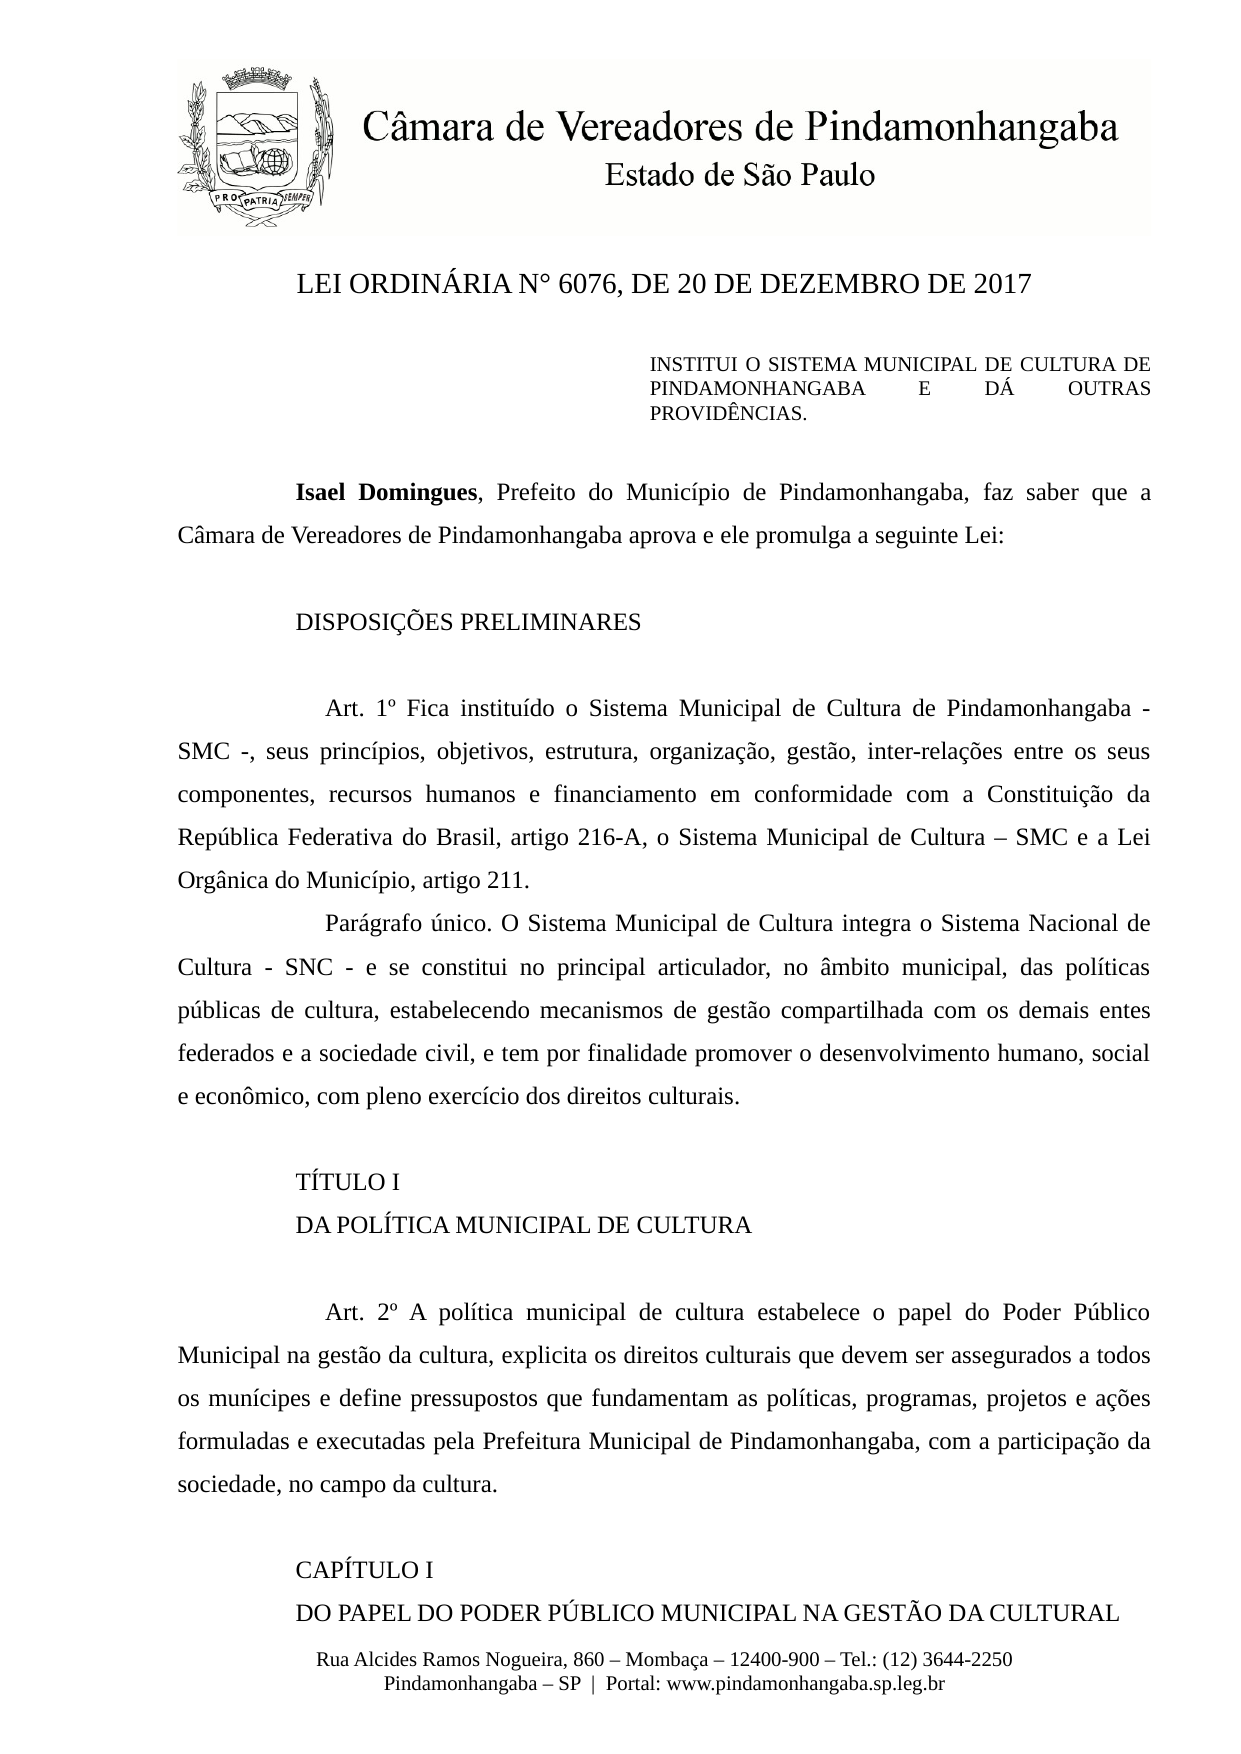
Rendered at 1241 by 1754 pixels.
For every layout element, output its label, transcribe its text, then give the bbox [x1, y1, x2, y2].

text INSTITUI O SISTEMA MUNICIPAL DE CULTURA DE PINDAMONHANGABA E DÁ OUTRAS PROVIDÊNCIAS. [649, 352, 1152, 424]
text Art. 1º Fica instituído o Sistema Municipal de Cultura de Pindamonhangaba - SMC -, seus princípios, objetivos, estrutura, organização, gestão, inter-relações entre os seus componentes, recursos humanos e financiamento em conformidade com a Constituição da República Federativa do Brasil, artigo 216-A, o Sistema Municipal de Cultura – SMC e a Lei Orgânica do Município, artigo 211. [177, 693, 1152, 894]
text DA POLÍTICA MUNICIPAL DE CULTURA [177, 1210, 1152, 1239]
text TÍTULO I [177, 1167, 1152, 1196]
text LEI ORDINÁRIA N° 6076, de 20 de dezembro de 2017 [177, 266, 1152, 299]
text Parágrafo único. O Sistema Municipal de Cultura integra o Sistema Nacional de Cultura - SNC - e se constitui no principal articulador, no âmbito municipal, das políticas públicas de cultura, estabelecendo mecanismos de gestão compartilhada com os demais entes federados e a sociedade civil, e tem por finalidade promover o desenvolvimento humano, social e econômico, com pleno exercício dos direitos culturais. [177, 908, 1152, 1110]
text Art. 2º A política municipal de cultura estabelece o papel do Poder Público Municipal na gestão da cultura, explicita os direitos culturais que devem ser assegurados a todos os munícipes e define pressupostos que fundamentam as políticas, programas, projetos e ações formuladas e executadas pela Prefeitura Municipal de Pindamonhangaba, com a participação da sociedade, no campo da cultura. [177, 1297, 1152, 1498]
picture [177, 59, 1152, 236]
text Isael Domingues, Prefeito do Município de Pindamonhangaba, faz saber que a Câmara de Vereadores de Pindamonhangaba aprova e ele promulga a seguinte Lei: [177, 477, 1152, 549]
text DISPOSIÇÕES PRELIMINARES [177, 607, 1152, 635]
text DO PAPEL DO PODER PÚBLICO MUNICIPAL NA GESTÃO DA CULTURAL [177, 1598, 1152, 1627]
text CAPÍTULO I [177, 1555, 1152, 1584]
